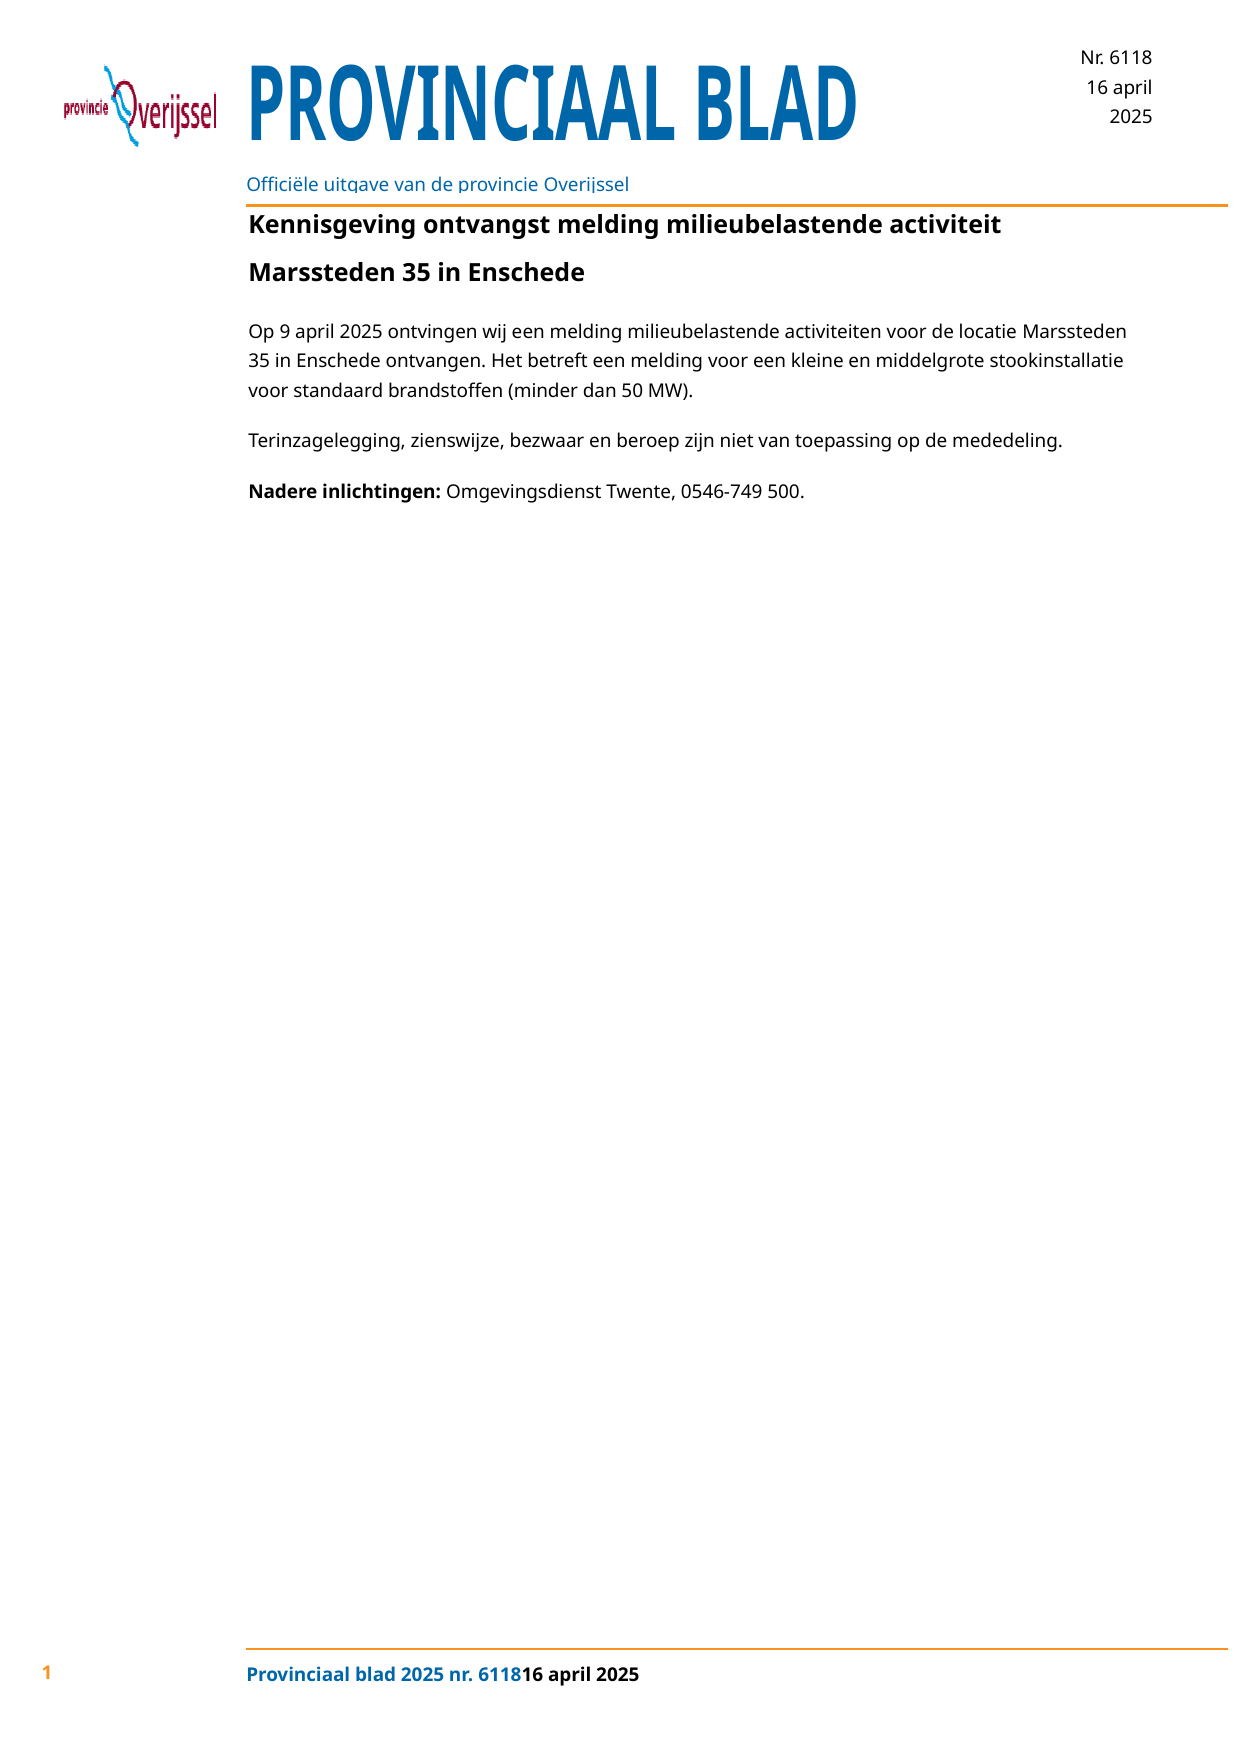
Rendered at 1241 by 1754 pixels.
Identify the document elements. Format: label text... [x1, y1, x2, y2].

text Kennisgeving ontvangst melding milieubelastende activiteit Marssteden 35 in Enschede [248, 207, 1152, 288]
picture [41, 47, 231, 172]
text Op 9 april 2025 ontvingen wij een melding milieubelastende activiteiten voor de locatie Marssteden 35 in Enschede ontvangen. Het betreft een melding voor een kleine en middelgrote stookinstallatie voor standaard brandstoffen (minder dan 50 MW). [248, 318, 1152, 403]
text Nadere inlichtingen: Omgevingsdienst Twente, 0546-749 500. [248, 478, 1152, 504]
text Terinzagelegging, zienswijze, bezwaar en beroep zijn niet van toepassing op de mededeling. [248, 427, 1152, 453]
